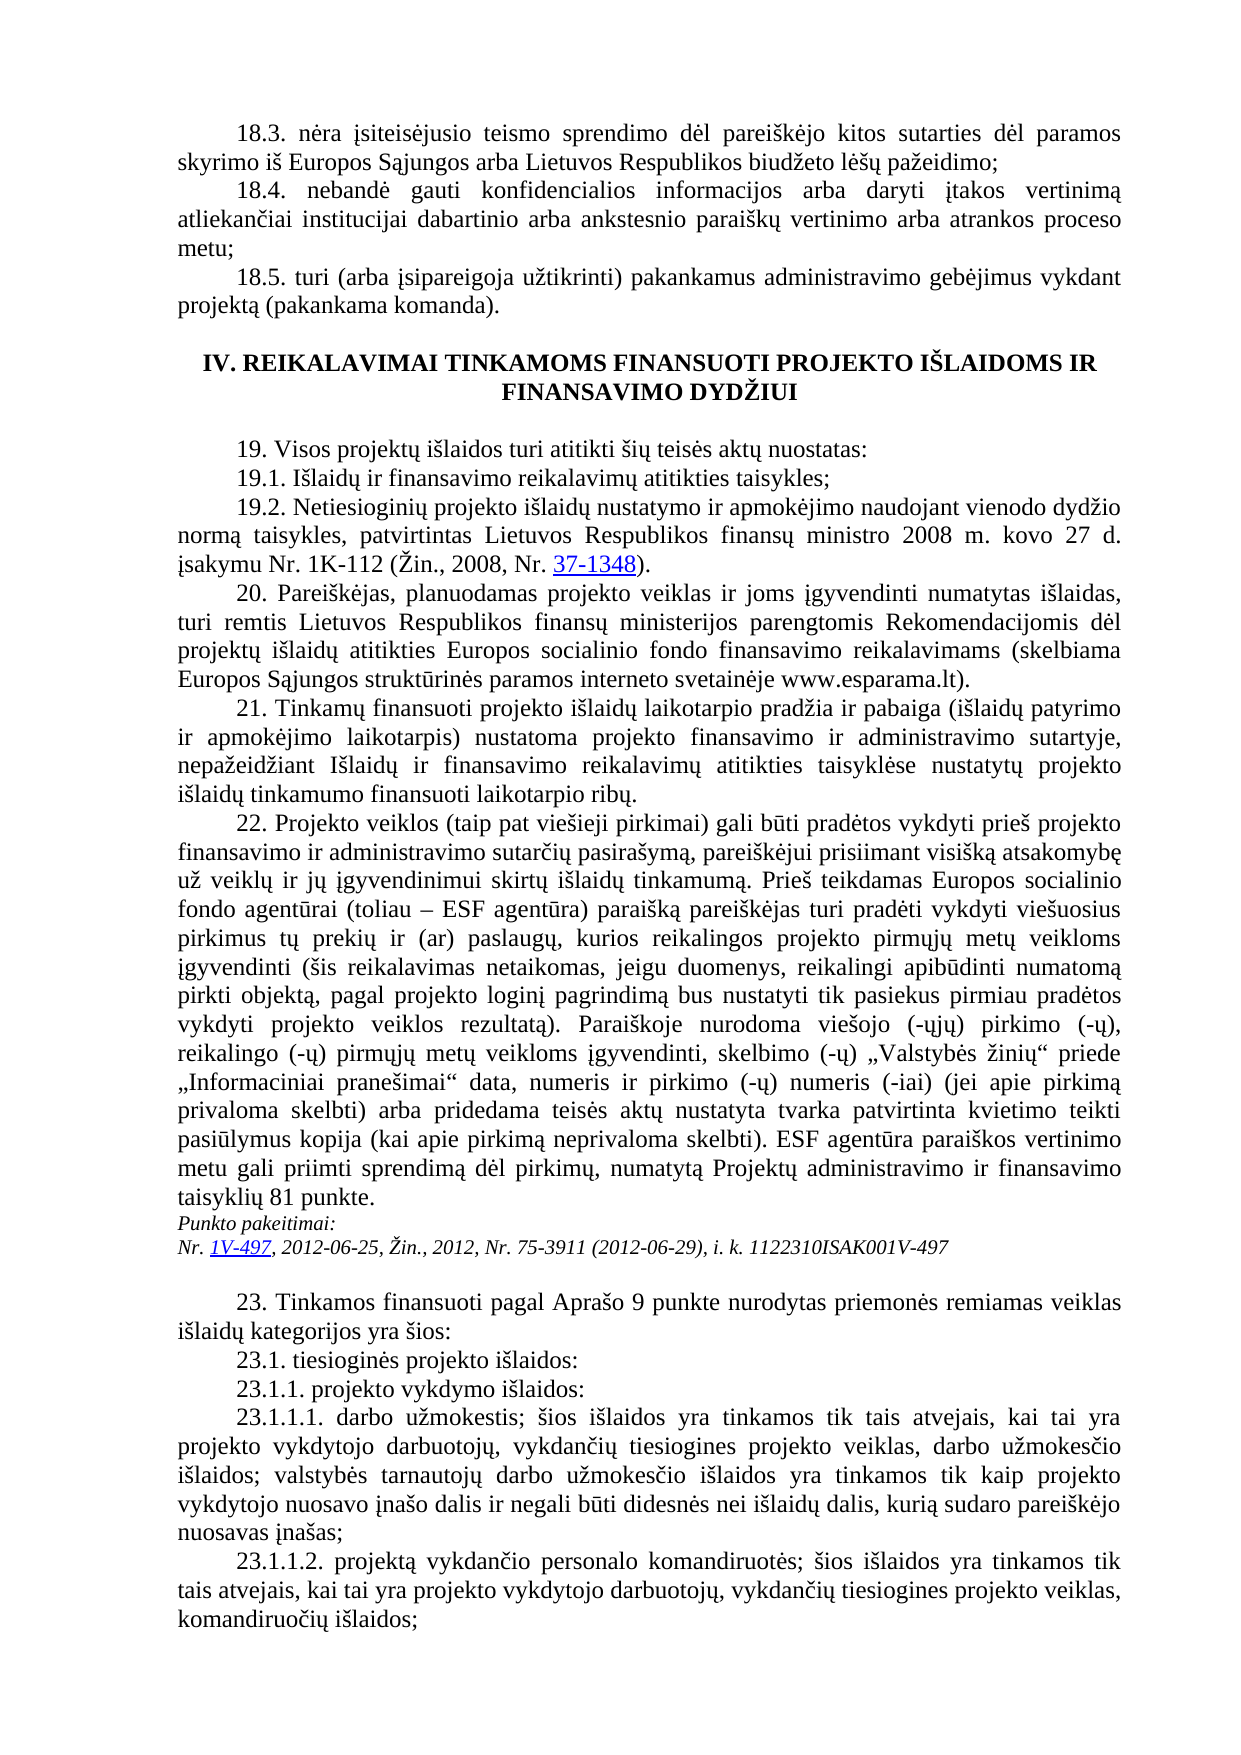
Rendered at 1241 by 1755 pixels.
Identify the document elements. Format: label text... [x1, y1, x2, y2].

text 18.5. turi (arba įsipareigoja užtikrinti) pakankamus administravimo gebėjimus vykdant projektą (pakankama komanda). [177, 262, 1122, 319]
text 22. Projekto veiklos (taip pat viešieji pirkimai) gali būti pradėtos vykdyti prieš projekto finansavimo ir administravimo sutarčių pasirašymą, pareiškėjui prisiimant visišką atsakomybę už veiklų ir jų įgyvendinimui skirtų išlaidų tinkamumą. Prieš teikdamas Europos socialinio fondo agentūrai (toliau – ESF agentūra) paraišką pareiškėjas turi pradėti vykdyti viešuosius pirkimus tų prekių ir (ar) paslaugų, kurios reikalingos projekto pirmųjų metų veikloms įgyvendinti (šis reikalavimas netaikomas, jeigu duomenys, reikalingi apibūdinti numatomą pirkti objektą, pagal projekto loginį pagrindimą bus nustatyti tik pasiekus pirmiau pradėtos vykdyti projekto veiklos rezultatą). Paraiškoje nurodoma viešojo (-ųjų) pirkimo (-ų), reikalingo (-ų) pirmųjų metų veikloms įgyvendinti, skelbimo (-ų) „Valstybės žinių“ priede „Informaciniai pranešimai“ data, numeris ir pirkimo (-ų) numeris (-iai) (jei apie pirkimą privaloma skelbti) arba pridedama teisės aktų nustatyta tvarka patvirtinta kvietimo teikti pasiūlymus kopija (kai apie pirkimą neprivaloma skelbti). ESF agentūra paraiškos vertinimo metu gali priimti sprendimą dėl pirkimų, numatytą Projektų administravimo ir finansavimo taisyklių 81 punkte. [177, 808, 1122, 1211]
text IV. REIKALAVIMAI TINKAMOMS FINANSUOTI PROJEKTO IŠLAIDOMS IR FINANSAVIMO DYDŽIUI [177, 348, 1122, 406]
text 23.1.1.1. darbo užmokestis; šios išlaidos yra tinkamos tik tais atvejais, kai tai yra projekto vykdytojo darbuotojų, vykdančių tiesiogines projekto veiklas, darbo užmokesčio išlaidos; valstybės tarnautojų darbo užmokesčio išlaidos yra tinkamos tik kaip projekto vykdytojo nuosavo įnašo dalis ir negali būti didesnės nei išlaidų dalis, kurią sudaro pareiškėjo nuosavas įnašas; [177, 1402, 1122, 1546]
text Punkto pakeitimai: [177, 1211, 1122, 1235]
text 23. Tinkamos finansuoti pagal Aprašo 9 punkte nurodytas priemonės remiamas veiklas išlaidų kategorijos yra šios: [177, 1287, 1122, 1345]
text 18.4. nebandė gauti konfidencialios informacijos arba daryti įtakos vertinimą atliekančiai institucijai dabartinio arba ankstesnio paraiškų vertinimo arba atrankos proceso metu; [177, 176, 1122, 262]
text 18.3. nėra įsiteisėjusio teismo sprendimo dėl pareiškėjo kitos sutarties dėl paramos skyrimo iš Europos Sąjungos arba Lietuvos Respublikos biudžeto lėšų pažeidimo; [177, 118, 1122, 176]
text 23.1.1. projekto vykdymo išlaidos: [177, 1374, 1122, 1402]
text 21. Tinkamų finansuoti projekto išlaidų laikotarpio pradžia ir pabaiga (išlaidų patyrimo ir apmokėjimo laikotarpis) nustatoma projekto finansavimo ir administravimo sutartyje, nepažeidžiant Išlaidų ir finansavimo reikalavimų atitikties taisyklėse nustatytų projekto išlaidų tinkamumo finansuoti laikotarpio ribų. [177, 693, 1122, 808]
text 23.1. tiesioginės projekto išlaidos: [177, 1345, 1122, 1374]
text 23.1.1.2. projektą vykdančio personalo komandiruotės; šios išlaidos yra tinkamos tik tais atvejais, kai tai yra projekto vykdytojo darbuotojų, vykdančių tiesiogines projekto veiklas, komandiruočių išlaidos; [177, 1546, 1122, 1632]
text 20. Pareiškėjas, planuodamas projekto veiklas ir joms įgyvendinti numatytas išlaidas, turi remtis Lietuvos Respublikos finansų ministerijos parengtomis Rekomendacijomis dėl projektų išlaidų atitikties Europos socialinio fondo finansavimo reikalavimams (skelbiama Europos Sąjungos struktūrinės paramos interneto svetainėje www.esparama.lt). [177, 578, 1122, 693]
text Nr. 1V-497, 2012-06-25, Žin., 2012, Nr. 75-3911 (2012-06-29), i. k. 1122310ISAK001V-497 [177, 1235, 1122, 1259]
text 19. Visos projektų išlaidos turi atitikti šių teisės aktų nuostatas: [177, 434, 1122, 463]
text 19.1. Išlaidų ir finansavimo reikalavimų atitikties taisykles; [177, 463, 1122, 492]
text 19.2. Netiesioginių projekto išlaidų nustatymo ir apmokėjimo naudojant vienodo dydžio normą taisykles, patvirtintas Lietuvos Respublikos finansų ministro 2008 m. kovo 27 d. įsakymu Nr. 1K-112 (Žin., 2008, Nr. 37-1348). [177, 492, 1122, 578]
